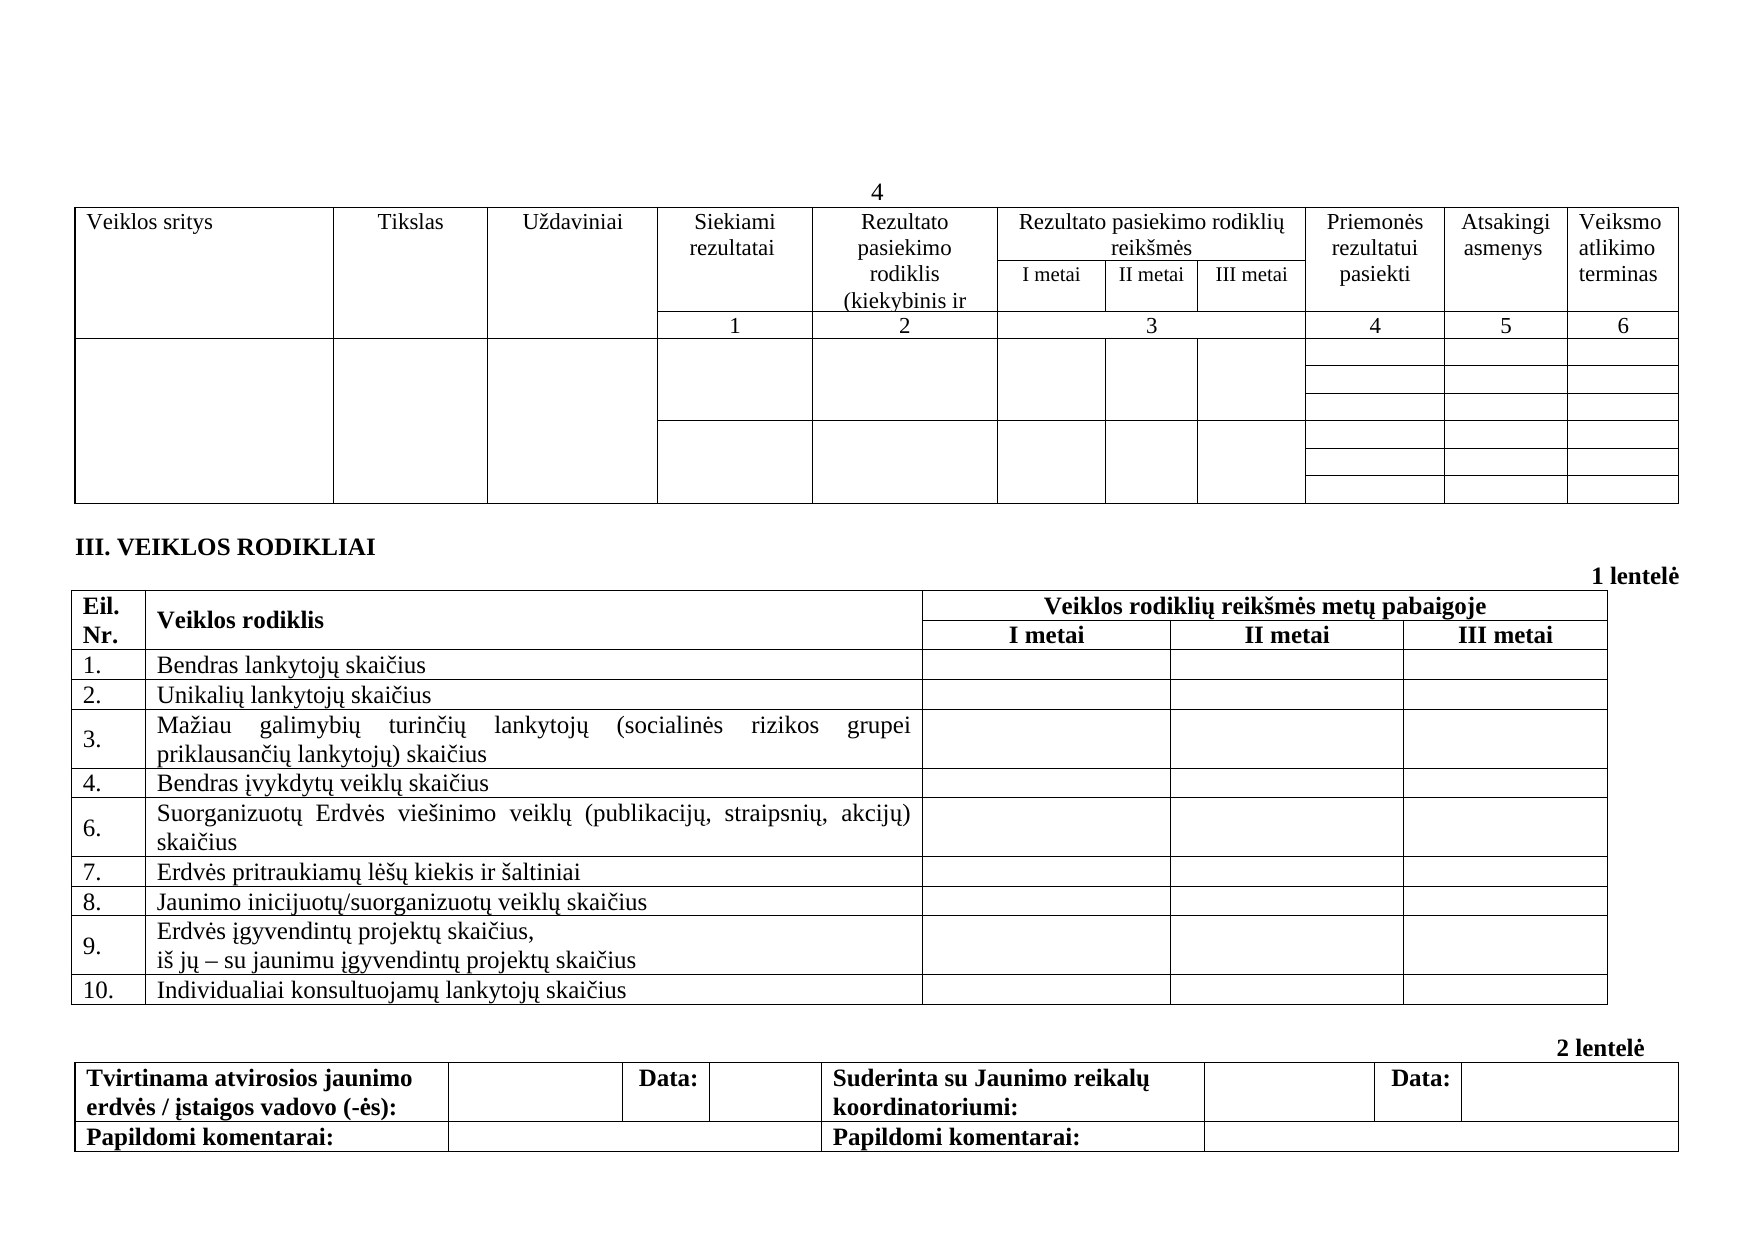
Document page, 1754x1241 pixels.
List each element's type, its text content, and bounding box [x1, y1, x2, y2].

text III. VEIKLOS RODIKLIAI [75, 532, 1679, 561]
table_cell [923, 650, 1170, 679]
table_header [1205, 1063, 1374, 1121]
table_cell Jaunimo inicijuotų/suorganizuotų veiklų skaičius [146, 887, 922, 915]
table_cell [998, 421, 1105, 502]
table_header [449, 1063, 622, 1121]
table_cell Papildomi komentarai: [822, 1122, 1204, 1151]
table_cell [1171, 798, 1403, 856]
table_cell [1404, 798, 1607, 856]
table_cell [334, 339, 487, 502]
table_cell Erdvės pritraukiamų lėšų kiekis ir šaltiniai [146, 857, 922, 886]
table_header Data: [1375, 1063, 1461, 1121]
table_cell [1198, 339, 1305, 420]
table_cell [1404, 975, 1607, 1004]
table_cell [1568, 394, 1678, 420]
table_cell [1171, 710, 1403, 767]
table_cell [1568, 476, 1678, 502]
table_cell [923, 798, 1170, 856]
table_cell [1171, 650, 1403, 679]
table_header Tikslas [334, 208, 487, 338]
table_cell [1404, 857, 1607, 886]
text 1 lentelė [112, 561, 1679, 590]
table_cell [1198, 421, 1305, 502]
table_cell II metai [1106, 261, 1197, 311]
table_cell 3 [998, 312, 1305, 338]
table_header Eil. Nr. [72, 591, 145, 649]
table_cell [1568, 449, 1678, 475]
table_cell I metai [923, 621, 1170, 649]
text 2 lentelė [75, 1033, 1679, 1062]
table_cell III metai [1404, 621, 1607, 649]
table_cell [1306, 421, 1444, 448]
table_cell [923, 769, 1170, 797]
table_cell Suorganizuotų Erdvės viešinimo veiklų (publikacijų, straipsnių, akcijų) skaičius [146, 798, 922, 856]
table_cell [1445, 421, 1567, 448]
table_cell [1404, 650, 1607, 679]
table_cell 9. [72, 916, 145, 974]
table_cell [1171, 680, 1403, 709]
table_cell III metai [1198, 261, 1305, 311]
table_cell 3. [72, 710, 145, 767]
table_cell [923, 975, 1170, 1004]
table_header Uždaviniai [488, 208, 657, 338]
table_cell [1404, 710, 1607, 767]
table_cell [1306, 339, 1444, 365]
table_cell [449, 1122, 821, 1151]
table_header Veiksmo atlikimo terminas [1568, 208, 1678, 311]
table_cell [1171, 887, 1403, 915]
table_cell Unikalių lankytojų skaičius [146, 680, 922, 709]
table_cell [1568, 366, 1678, 393]
table_cell Bendras įvykdytų veiklų skaičius [146, 769, 922, 797]
table_cell [1568, 421, 1678, 448]
table_header Veiklos sritys [76, 208, 333, 338]
table_cell [998, 339, 1105, 420]
table_cell [1106, 421, 1197, 502]
table_header Rezultato pasiekimo rodiklių reikšmės [998, 208, 1305, 260]
table_cell [813, 339, 997, 420]
table_header Veiklos rodiklių reikšmės metų pabaigoje [923, 591, 1607, 619]
table_cell 1 [658, 312, 812, 338]
table_cell [658, 339, 812, 420]
table_header Veiklos rodiklis [146, 591, 922, 649]
table_cell [1171, 769, 1403, 797]
table_cell [1306, 449, 1444, 475]
table_cell Individualiai konsultuojamų lankytojų skaičius [146, 975, 922, 1004]
table_cell 4 [1306, 312, 1444, 338]
table_cell [1445, 339, 1567, 365]
table_cell [1445, 394, 1567, 420]
table_cell Bendras lankytojų skaičius [146, 650, 922, 679]
table_cell [1445, 366, 1567, 393]
table_cell [1171, 916, 1403, 974]
table_cell [1404, 769, 1607, 797]
table_cell [923, 916, 1170, 974]
table_cell [1404, 680, 1607, 709]
table_header Rezultato pasiekimo rodiklis (kiekybinis ir kokybinis) [813, 208, 997, 311]
table_cell Papildomi komentarai: [76, 1122, 448, 1151]
table_cell [1568, 339, 1678, 365]
table_cell 6 [1568, 312, 1678, 338]
table_cell [76, 339, 333, 502]
table_header Tvirtinama atvirosios jaunimo erdvės / įstaigos vadovo (-ės): [76, 1063, 448, 1121]
table_cell 6. [72, 798, 145, 856]
table_cell 2 [813, 312, 997, 338]
table_cell [1306, 476, 1444, 502]
table_cell [923, 857, 1170, 886]
table_cell II metai [1171, 621, 1403, 649]
table_cell [488, 339, 657, 502]
table_header Atsakingi asmenys [1445, 208, 1567, 311]
table_cell [1306, 394, 1444, 420]
table_cell I metai [998, 261, 1105, 311]
table_header [710, 1063, 821, 1121]
table_cell [923, 710, 1170, 767]
table_cell Erdvės įgyvendintų projektų skaičius, iš jų – su jaunimu įgyvendintų projektų skaičius [146, 916, 922, 974]
table_header Data: [623, 1063, 709, 1121]
table_cell [1404, 887, 1607, 915]
table_cell 8. [72, 887, 145, 915]
table_cell 5 [1445, 312, 1567, 338]
table_cell [658, 421, 812, 502]
table_header Priemonės rezultatui pasiekti [1306, 208, 1444, 311]
table_cell [1171, 975, 1403, 1004]
table_header Siekiami rezultatai [658, 208, 812, 311]
table_cell [1306, 366, 1444, 393]
table_header Suderinta su Jaunimo reikalų koordinatoriumi: [822, 1063, 1204, 1121]
table_cell [923, 680, 1170, 709]
table_cell [1445, 476, 1567, 502]
table_cell 4. [72, 769, 145, 797]
table_cell [1404, 916, 1607, 974]
table_cell Mažiau galimybių turinčių lankytojų (socialinės rizikos grupei priklausančių lankytojų) skaičius [146, 710, 922, 767]
table_cell [1106, 339, 1197, 420]
table_cell 7. [72, 857, 145, 886]
table_cell [1171, 857, 1403, 886]
table_cell [1205, 1122, 1678, 1151]
table_cell 10. [72, 975, 145, 1004]
table_cell [923, 887, 1170, 915]
table_cell [813, 421, 997, 502]
table_cell 1. [72, 650, 145, 679]
table_header [1462, 1063, 1678, 1121]
table_cell 2. [72, 680, 145, 709]
table_cell [1445, 449, 1567, 475]
